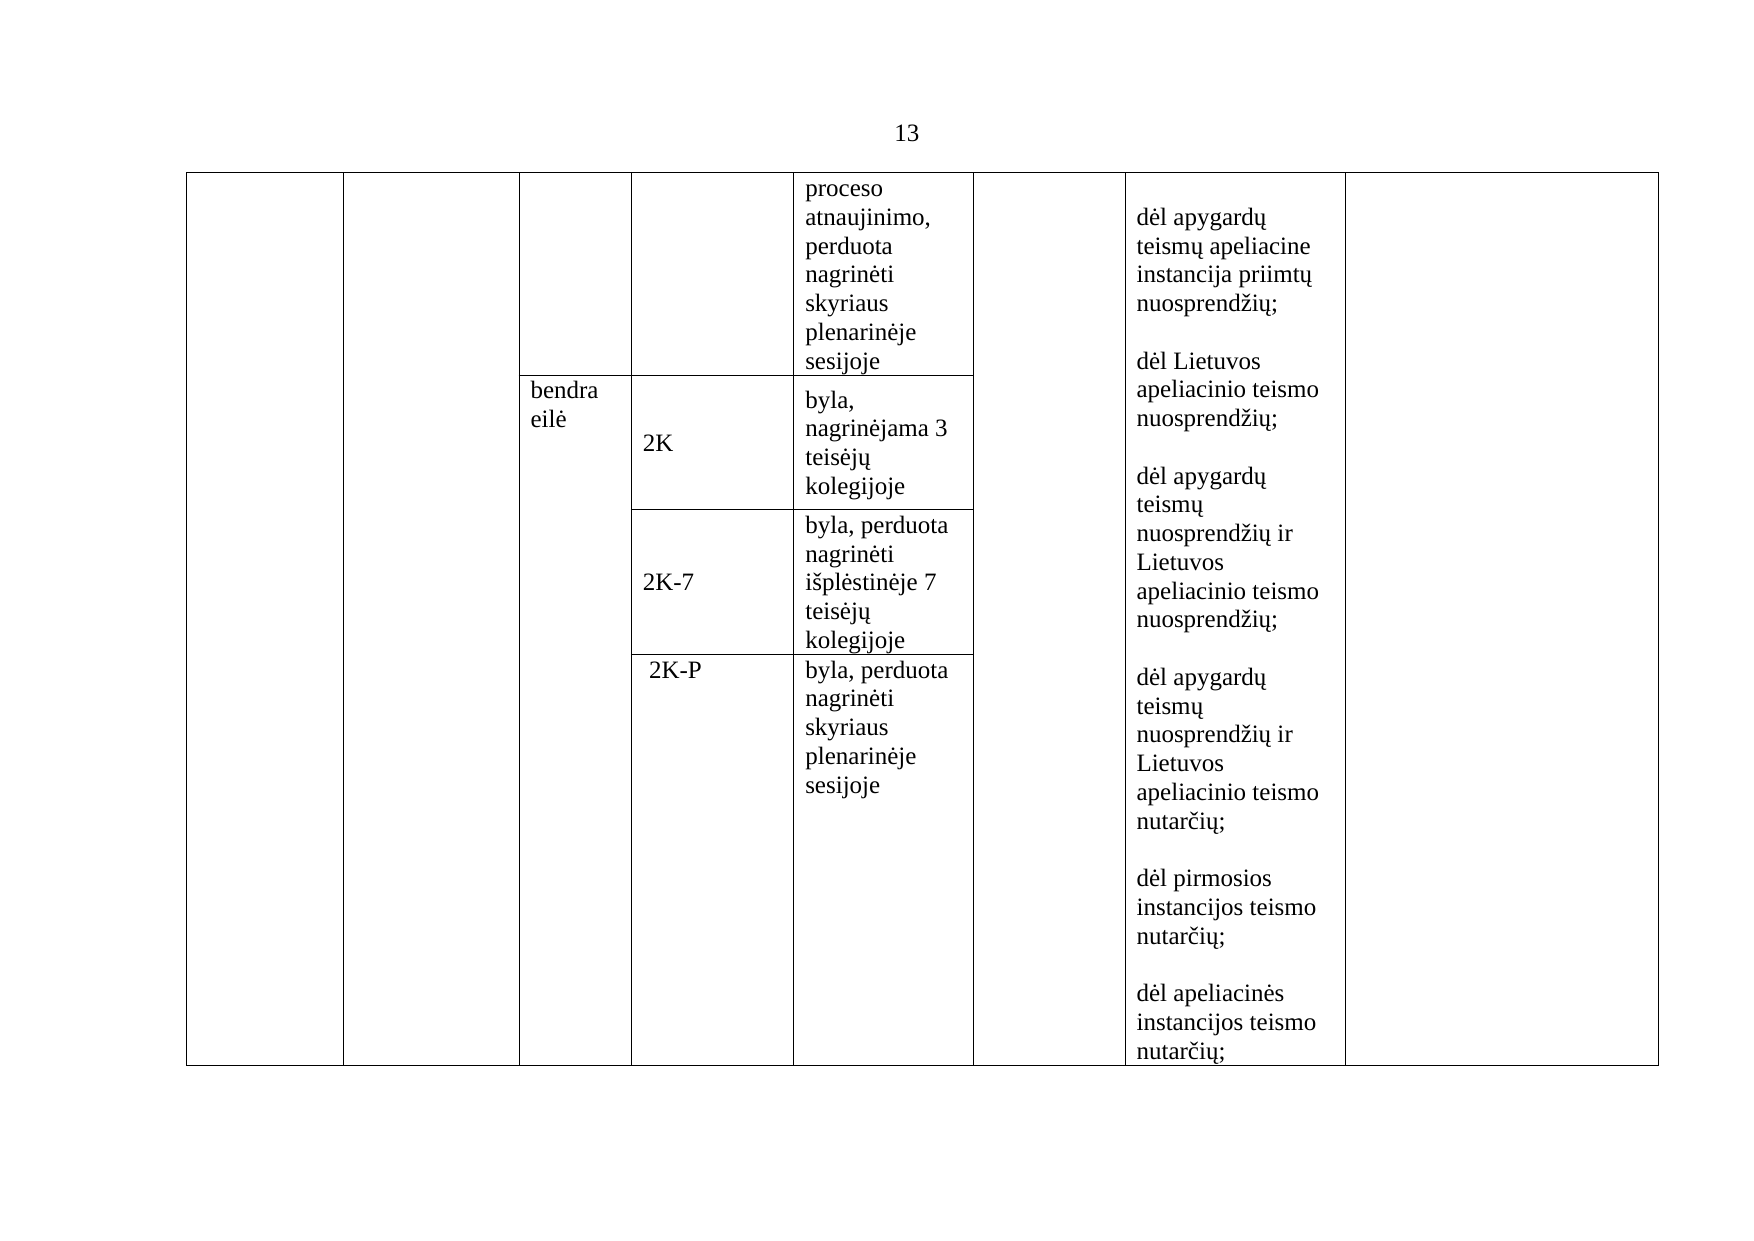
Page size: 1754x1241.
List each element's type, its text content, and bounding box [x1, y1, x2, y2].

table_cell dėl apygardų teismų apeliacine instancija priimtų nuosprendžių; dėl Lietuvos apeliacinio teismo nuosprendžių; dėl apygardų teismų nuosprendžių ir Lietuvos apeliacinio teismo nuosprendžių; dėl apygardų teismų nuosprendžių ir Lietuvos apeliacinio teismo nutarčių; dėl pirmosios instancijos teismo nutarčių; dėl apeliacinės instancijos teismo nutarčių; [1126, 173, 1345, 1064]
table_cell [187, 173, 343, 1064]
table_cell [974, 173, 1125, 1064]
table_cell 2K-P [632, 655, 793, 1064]
table_cell [632, 173, 793, 374]
table_cell [520, 173, 631, 374]
table_cell proceso atnaujinimo, perduota nagrinėti skyriaus plenarinėje sesijoje [794, 173, 973, 374]
table_cell 2K [632, 376, 793, 509]
table_cell bendra eilė [520, 376, 631, 1064]
table_cell byla, perduota nagrinėti skyriaus plenarinėje sesijoje [794, 655, 973, 1064]
table_cell byla, nagrinėjama 3 teisėjų kolegijoje [794, 376, 973, 509]
table_cell 2K-7 [632, 510, 793, 654]
table_cell [344, 173, 519, 1064]
table_cell byla, perduota nagrinėti išplėstinėje 7 teisėjų kolegijoje [794, 510, 973, 654]
table_cell [1346, 173, 1658, 1064]
